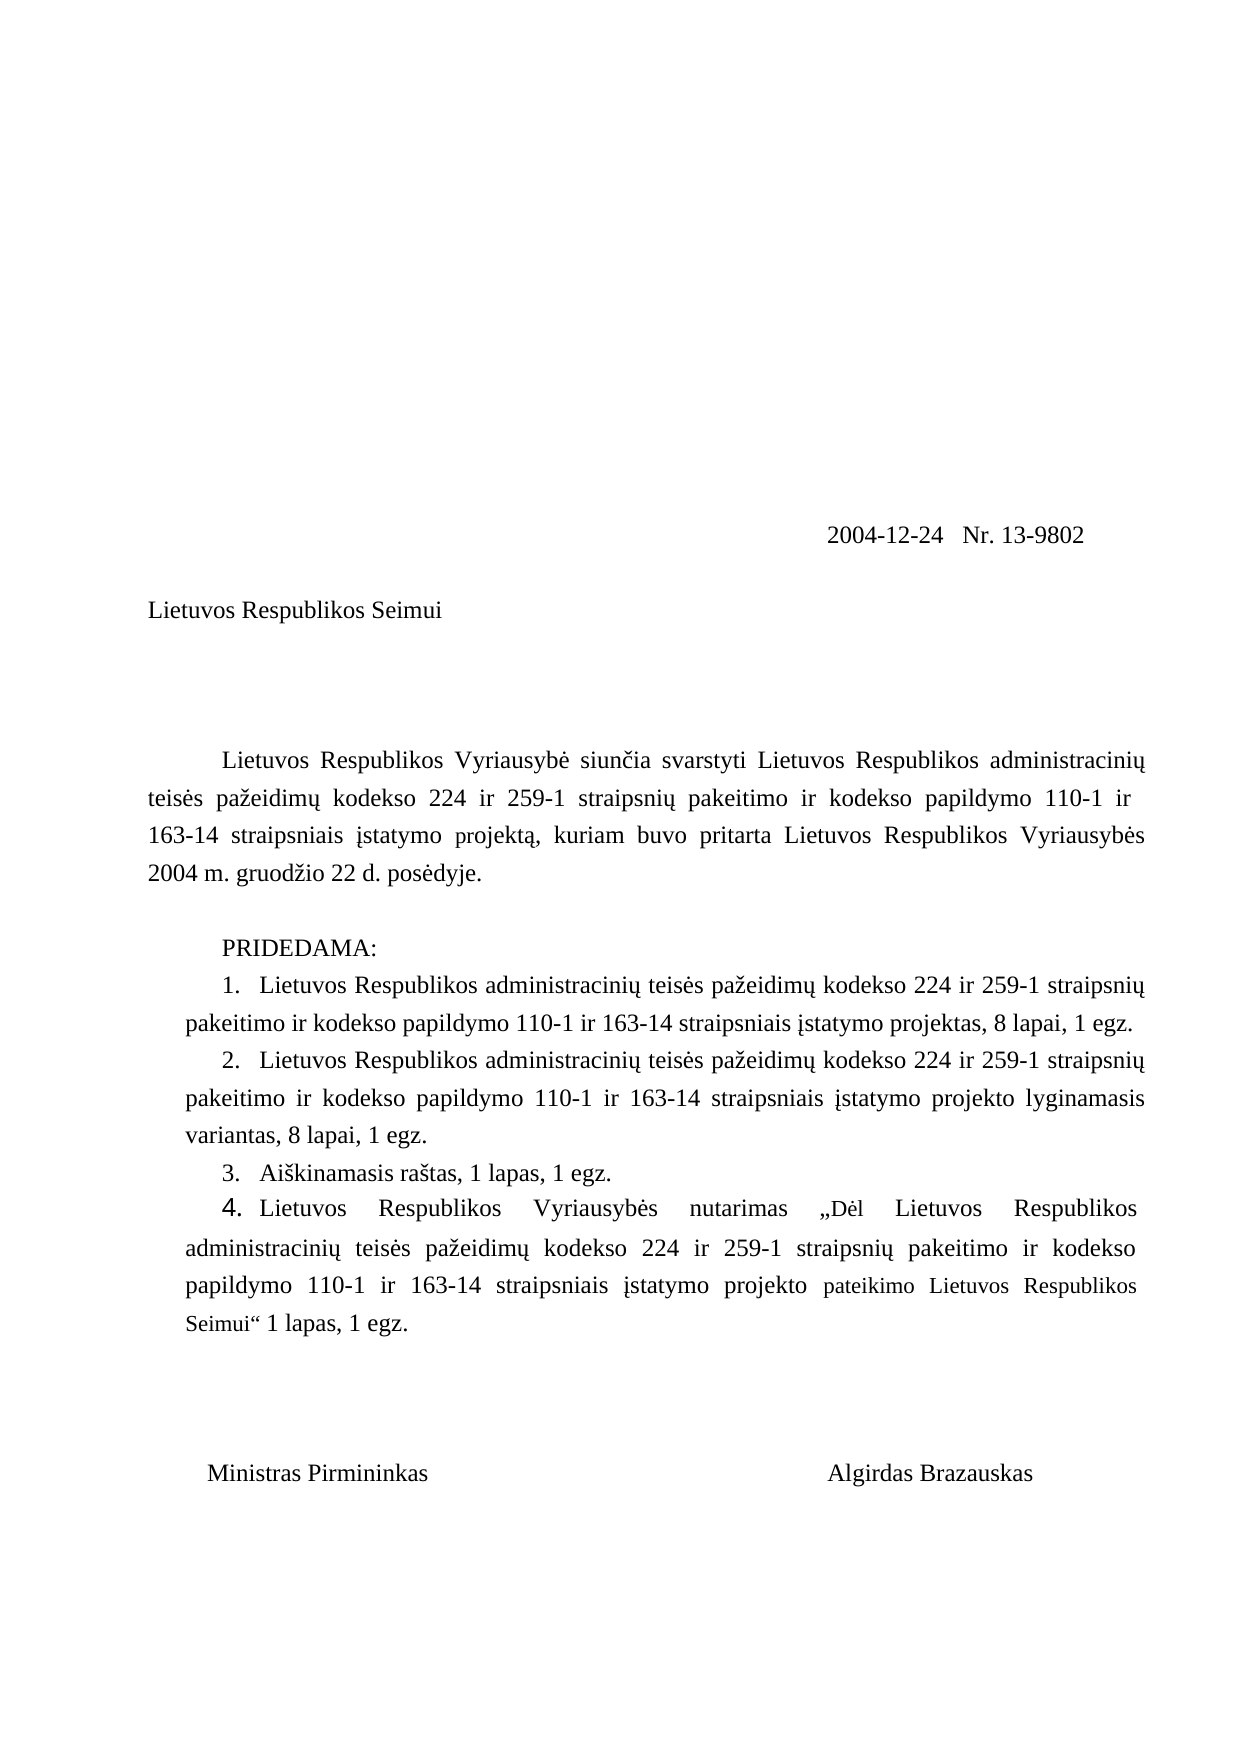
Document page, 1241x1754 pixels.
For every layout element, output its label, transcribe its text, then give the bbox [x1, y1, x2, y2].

list Aiškinamasis raštas, 1 lapas, 1 egz. [148, 1149, 1137, 1187]
list Lietuvos Respublikos Vyriausybės nutarimas „Dėl Lietuvos Respublikos administracinių teisės pažeidimų kodekso 224 ir 259-1 straipsnių pakeitimo ir kodekso papildymo 110-1 ir 163-14 straipsniais įstatymo projekto pateikimo Lietuvos Respublikos Seimui“ 1 lapas, 1 egz. [148, 1187, 1137, 1337]
list Lietuvos Respublikos administracinių teisės pažeidimų kodekso 224 ir 259-1 straipsnių pakeitimo ir kodekso papildymo 110-1 ir 163-14 straipsniais įstatymo projektas, 8 lapai, 1 egz. [148, 962, 1146, 1037]
list Lietuvos Respublikos administracinių teisės pažeidimų kodekso 224 ir 259-1 straipsnių pakeitimo ir kodekso papildymo 110-1 ir 163-14 straipsniais įstatymo projekto lyginamasis variantas, 8 lapai, 1 egz. [148, 1037, 1146, 1149]
text 2004-12-24 Nr. 13-9802 [148, 512, 1146, 549]
text Lietuvos Respublikos Seimui [148, 587, 1146, 624]
text Lietuvos Respublikos Vyriausybė siunčia svarstyti Lietuvos Respublikos administracinių teisės pažeidimų kodekso 224 ir 259-1 straipsnių pakeitimo ir kodekso papildymo 110-1 ir 163-14 straipsniais įstatymo projektą, kuriam buvo pritarta Lietuvos Respublikos Vyriausybės 2004 m. gruodžio 22 d. posėdyje. [148, 737, 1146, 887]
text PRIDEDAMA: [148, 924, 1146, 962]
text Ministras Pirmininkas Algirdas Brazauskas [148, 1449, 1146, 1487]
